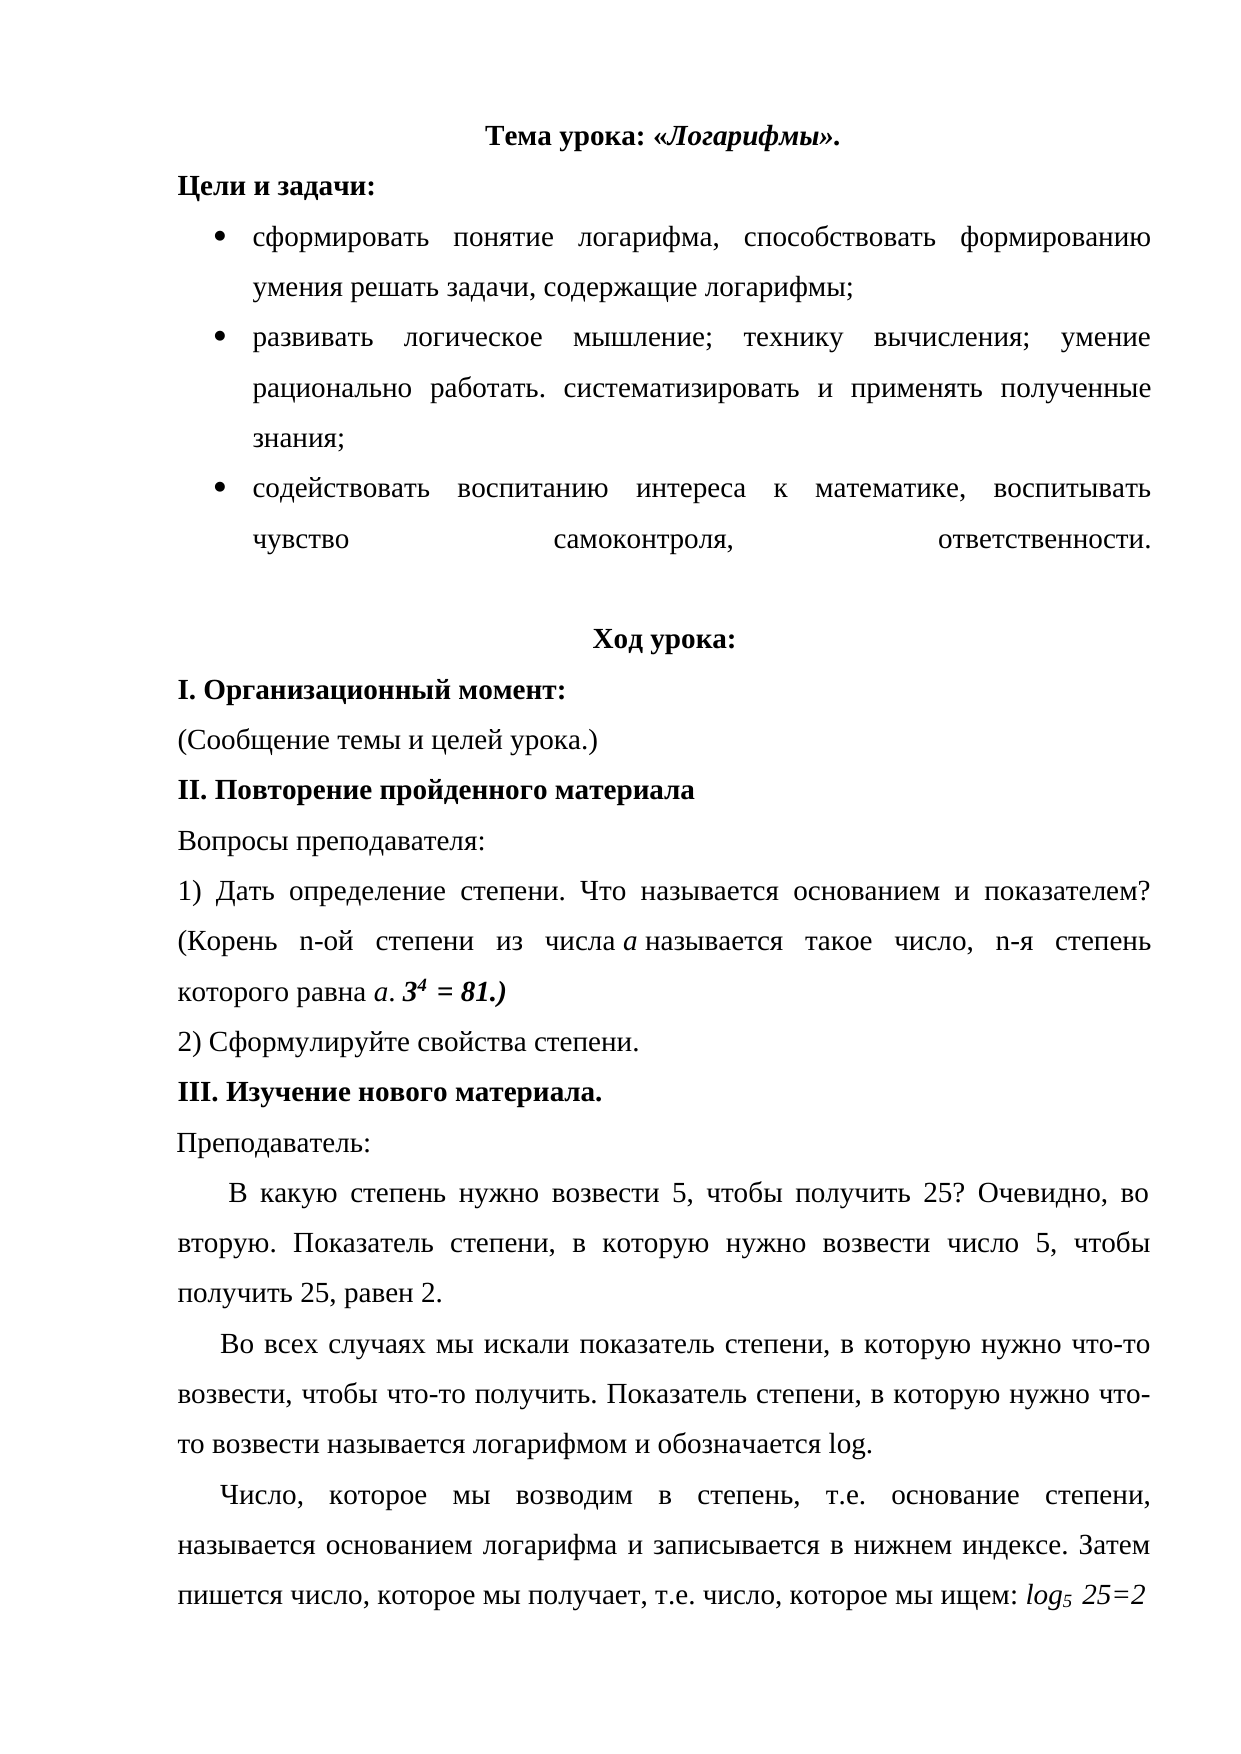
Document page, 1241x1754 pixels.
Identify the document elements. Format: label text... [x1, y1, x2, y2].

text (Сообщение темы и целей урока.) [177, 722, 1152, 756]
text Преподаватель: [103, 1125, 1152, 1158]
text I. Организационный момент: [177, 672, 1152, 705]
text 1) Дать определение степени. Что называется основанием и показателем? (Корень n-ой степени из числа а называется такое число, n-я степень которого равна а. 34 = 81.) [177, 873, 1152, 1007]
list сформировать понятие логарифма, способствовать формированию умения решать задачи, содержащие логарифмы; [215, 219, 1152, 303]
text Тема урока: «Логарифмы». [177, 118, 1152, 152]
text Вопросы преподавателя: [177, 823, 1152, 856]
text В какую степень нужно возвести 5, чтобы получить 25? Очевидно, во вторую. Показатель степени, в которую нужно возвести число 5, чтобы получить 25, равен 2. [103, 1175, 1152, 1309]
text Во всех случаях мы искали показатель степени, в которую нужно что-то возвести, чтобы что-то получить. Показатель степени, в которую нужно что-то возвести называется логарифмом и обозначается log. [103, 1326, 1152, 1460]
text Цели и задачи: [177, 168, 1152, 202]
text III. Изучение нового материала. [177, 1074, 1152, 1108]
list развивать логическое мышление; технику вычисления; умение рационально работать. систематизировать и применять полученные знания; [215, 319, 1152, 454]
text Ход урока: [177, 622, 1152, 655]
text Число, которое мы возводим в степень, т.е. основание степени, называется основанием логарифма и записывается в нижнем индексе. Затем пишется число, которое мы получает, т.е. число, которое мы ищем: log5 25=2 [103, 1477, 1152, 1611]
text 2) Сформулируйте свойства степени. [177, 1024, 1152, 1058]
text II. Повторение пройденного материала [177, 772, 1152, 806]
list содействовать воспитанию интереса к математике, воспитывать чувство самоконтроля, ответственности. [215, 471, 1152, 605]
